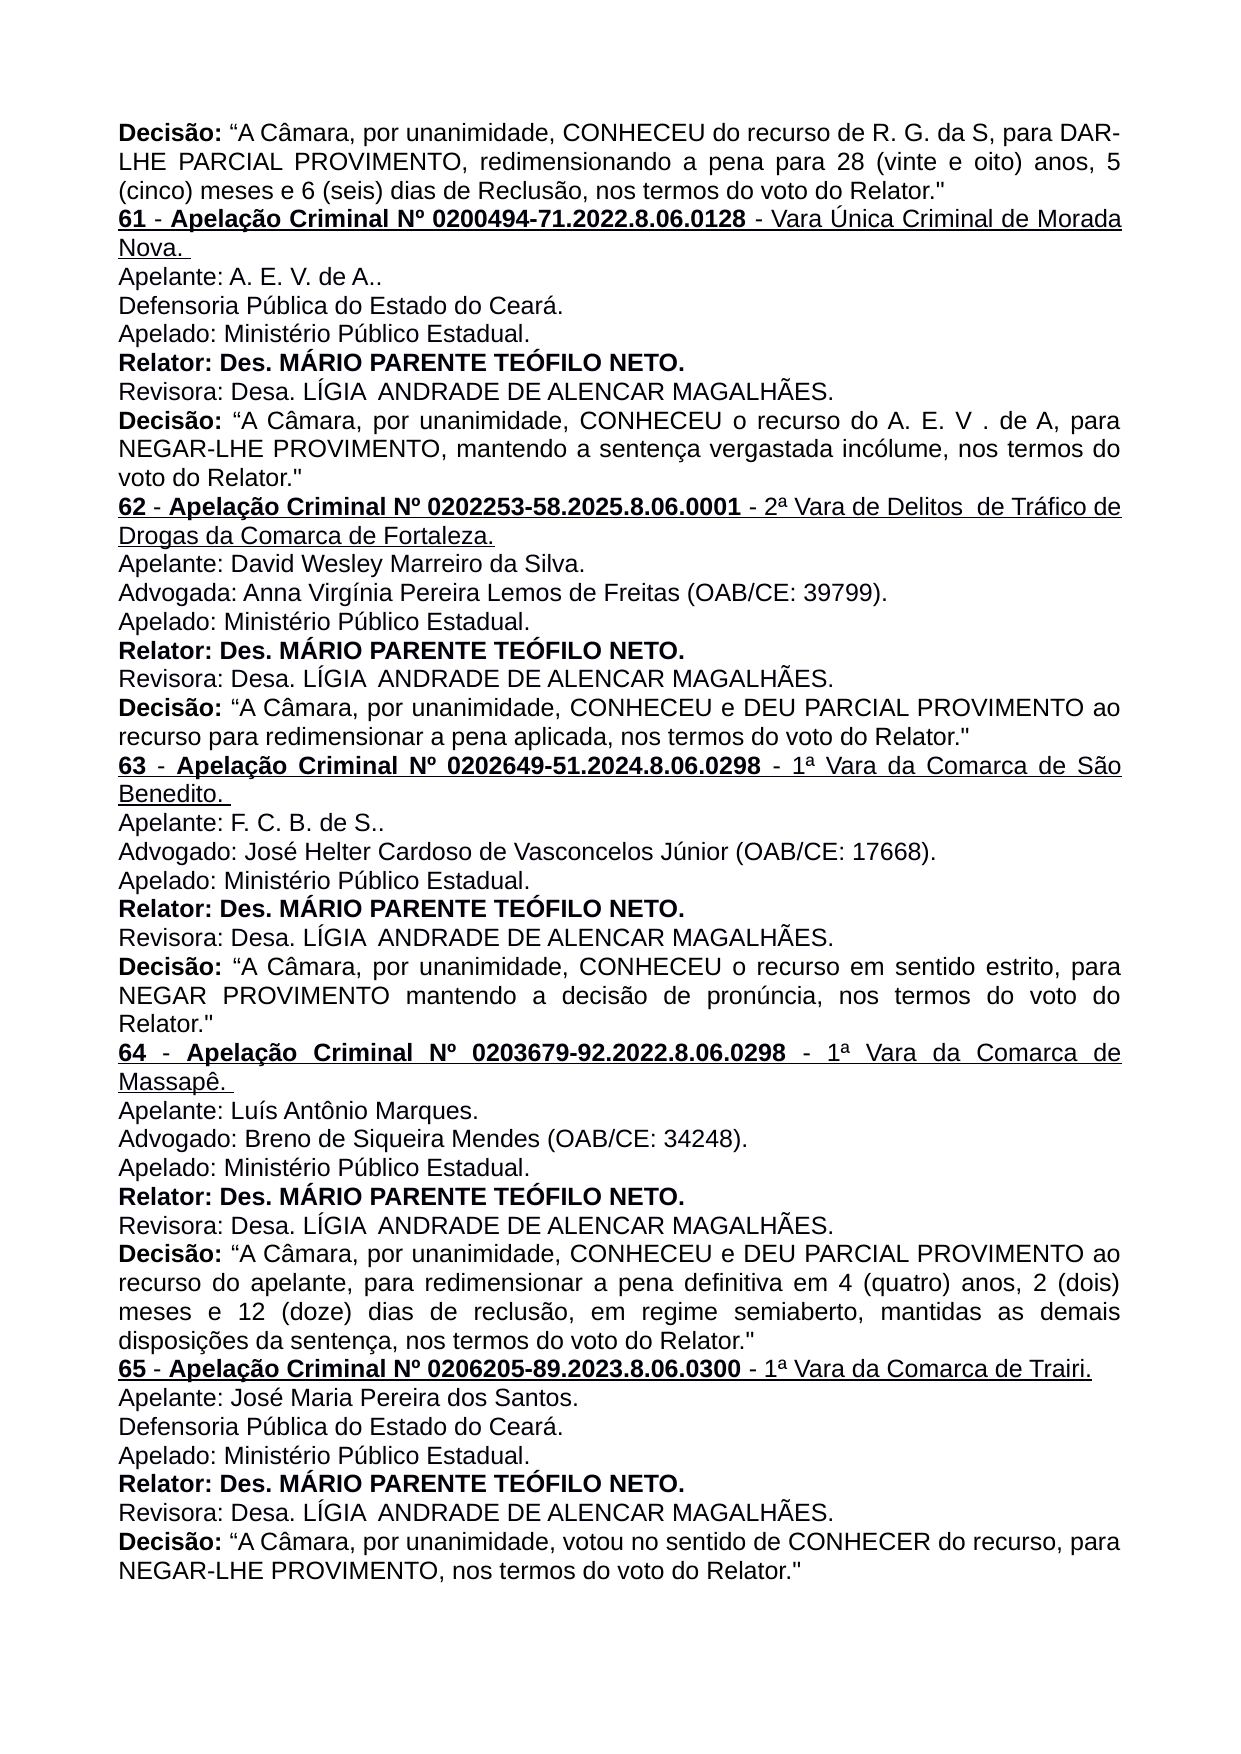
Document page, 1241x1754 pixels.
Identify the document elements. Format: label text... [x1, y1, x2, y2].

text Defensoria Pública do Estado do Ceará. [118, 291, 1122, 319]
text Apelante: José Maria Pereira dos Santos. [118, 1383, 1122, 1412]
text Revisora: Desa. LÍGIA ANDRADE DE ALENCAR MAGALHÃES. [118, 377, 1122, 406]
text Relator: Des. MÁRIO PARENTE TEÓFILO NETO. [118, 348, 1122, 377]
text 61 - Apelação Criminal Nº 0200494-71.2022.8.06.0128 - Vara Única Criminal de Morada [118, 204, 1122, 229]
text Advogada: Anna Virgínia Pereira Lemos de Freitas (OAB/CE: 39799). [118, 578, 1122, 607]
text Decisão: “A Câmara, por unanimidade, CONHECEU o recurso do A. E. V . de A, para NEGAR-LHE PROVIMENTO, mantendo a sentença vergastada incólume, nos termos do voto do Relator." [118, 406, 1122, 492]
text Advogado: José Helter Cardoso de Vasconcelos Júnior (OAB/CE: 17668). [118, 837, 1122, 866]
text Revisora: Desa. LÍGIA ANDRADE DE ALENCAR MAGALHÃES. [118, 923, 1122, 952]
text Relator: Des. MÁRIO PARENTE TEÓFILO NETO. [118, 1469, 1122, 1498]
text 62 - Apelação Criminal Nº 0202253-58.2025.8.06.0001 - 2ª Vara de Delitos de Tráfico de [118, 492, 1122, 517]
text Massapê. [118, 1064, 1122, 1096]
text Apelante: David Wesley Marreiro da Silva. [118, 549, 1122, 578]
text Revisora: Desa. LÍGIA ANDRADE DE ALENCAR MAGALHÃES. [118, 1211, 1122, 1239]
text Revisora: Desa. LÍGIA ANDRADE DE ALENCAR MAGALHÃES. [118, 664, 1122, 693]
text Apelante: Luís Antônio Marques. [118, 1096, 1122, 1124]
text Advogado: Breno de Siqueira Mendes (OAB/CE: 34248). [118, 1124, 1122, 1153]
text 64 - Apelação Criminal Nº 0203679-92.2022.8.06.0298 - 1ª Vara da Comarca de [118, 1038, 1122, 1063]
text Relator: Des. MÁRIO PARENTE TEÓFILO NETO. [118, 894, 1122, 923]
text Apelante: F. C. B. de S.. [118, 808, 1122, 837]
text Relator: Des. MÁRIO PARENTE TEÓFILO NETO. [118, 636, 1122, 664]
text Decisão: “A Câmara, por unanimidade, CONHECEU e DEU PARCIAL PROVIMENTO ao recurso do apelante, para redimensionar a pena definitiva em 4 (quatro) anos, 2 (dois) meses e 12 (doze) dias de reclusão, em regime semiaberto, mantidas as demais disposições da sentença, nos termos do voto do Relator." [118, 1239, 1122, 1354]
text Nova. [118, 231, 1122, 262]
text Defensoria Pública do Estado do Ceará. [118, 1412, 1122, 1441]
text Apelado: Ministério Público Estadual. [118, 866, 1122, 894]
text Decisão: “A Câmara, por unanimidade, CONHECEU e DEU PARCIAL PROVIMENTO ao recurso para redimensionar a pena aplicada, nos termos do voto do Relator." [118, 693, 1122, 751]
text Apelante: A. E. V. de A.. [118, 262, 1122, 291]
text Benedito. [118, 777, 1122, 808]
text Decisão: “A Câmara, por unanimidade, CONHECEU o recurso em sentido estrito, para NEGAR PROVIMENTO mantendo a decisão de pronúncia, nos termos do voto do Relator." [118, 952, 1122, 1038]
text Revisora: Desa. LÍGIA ANDRADE DE ALENCAR MAGALHÃES. [118, 1498, 1122, 1527]
text Decisão: “A Câmara, por unanimidade, votou no sentido de CONHECER do recurso, para NEGAR-LHE PROVIMENTO, nos termos do voto do Relator." [118, 1527, 1122, 1584]
text 63 - Apelação Criminal Nº 0202649-51.2024.8.06.0298 - 1ª Vara da Comarca de São [118, 751, 1122, 776]
text Drogas da Comarca de Fortaleza. [118, 518, 1122, 549]
text Apelado: Ministério Público Estadual. [118, 1441, 1122, 1469]
text 65 - Apelação Criminal Nº 0206205-89.2023.8.06.0300 - 1ª Vara da Comarca de Trairi. [118, 1354, 1122, 1383]
text Apelado: Ministério Público Estadual. [118, 1153, 1122, 1182]
text Relator: Des. MÁRIO PARENTE TEÓFILO NETO. [118, 1182, 1122, 1211]
text Apelado: Ministério Público Estadual. [118, 319, 1122, 348]
text Decisão: “A Câmara, por unanimidade, CONHECEU do recurso de R. G. da S, para DAR-LHE PARCIAL PROVIMENTO, redimensionando a pena para 28 (vinte e oito) anos, 5 (cinco) meses e 6 (seis) dias de Reclusão, nos termos do voto do Relator." [118, 118, 1122, 204]
text Apelado: Ministério Público Estadual. [118, 607, 1122, 636]
